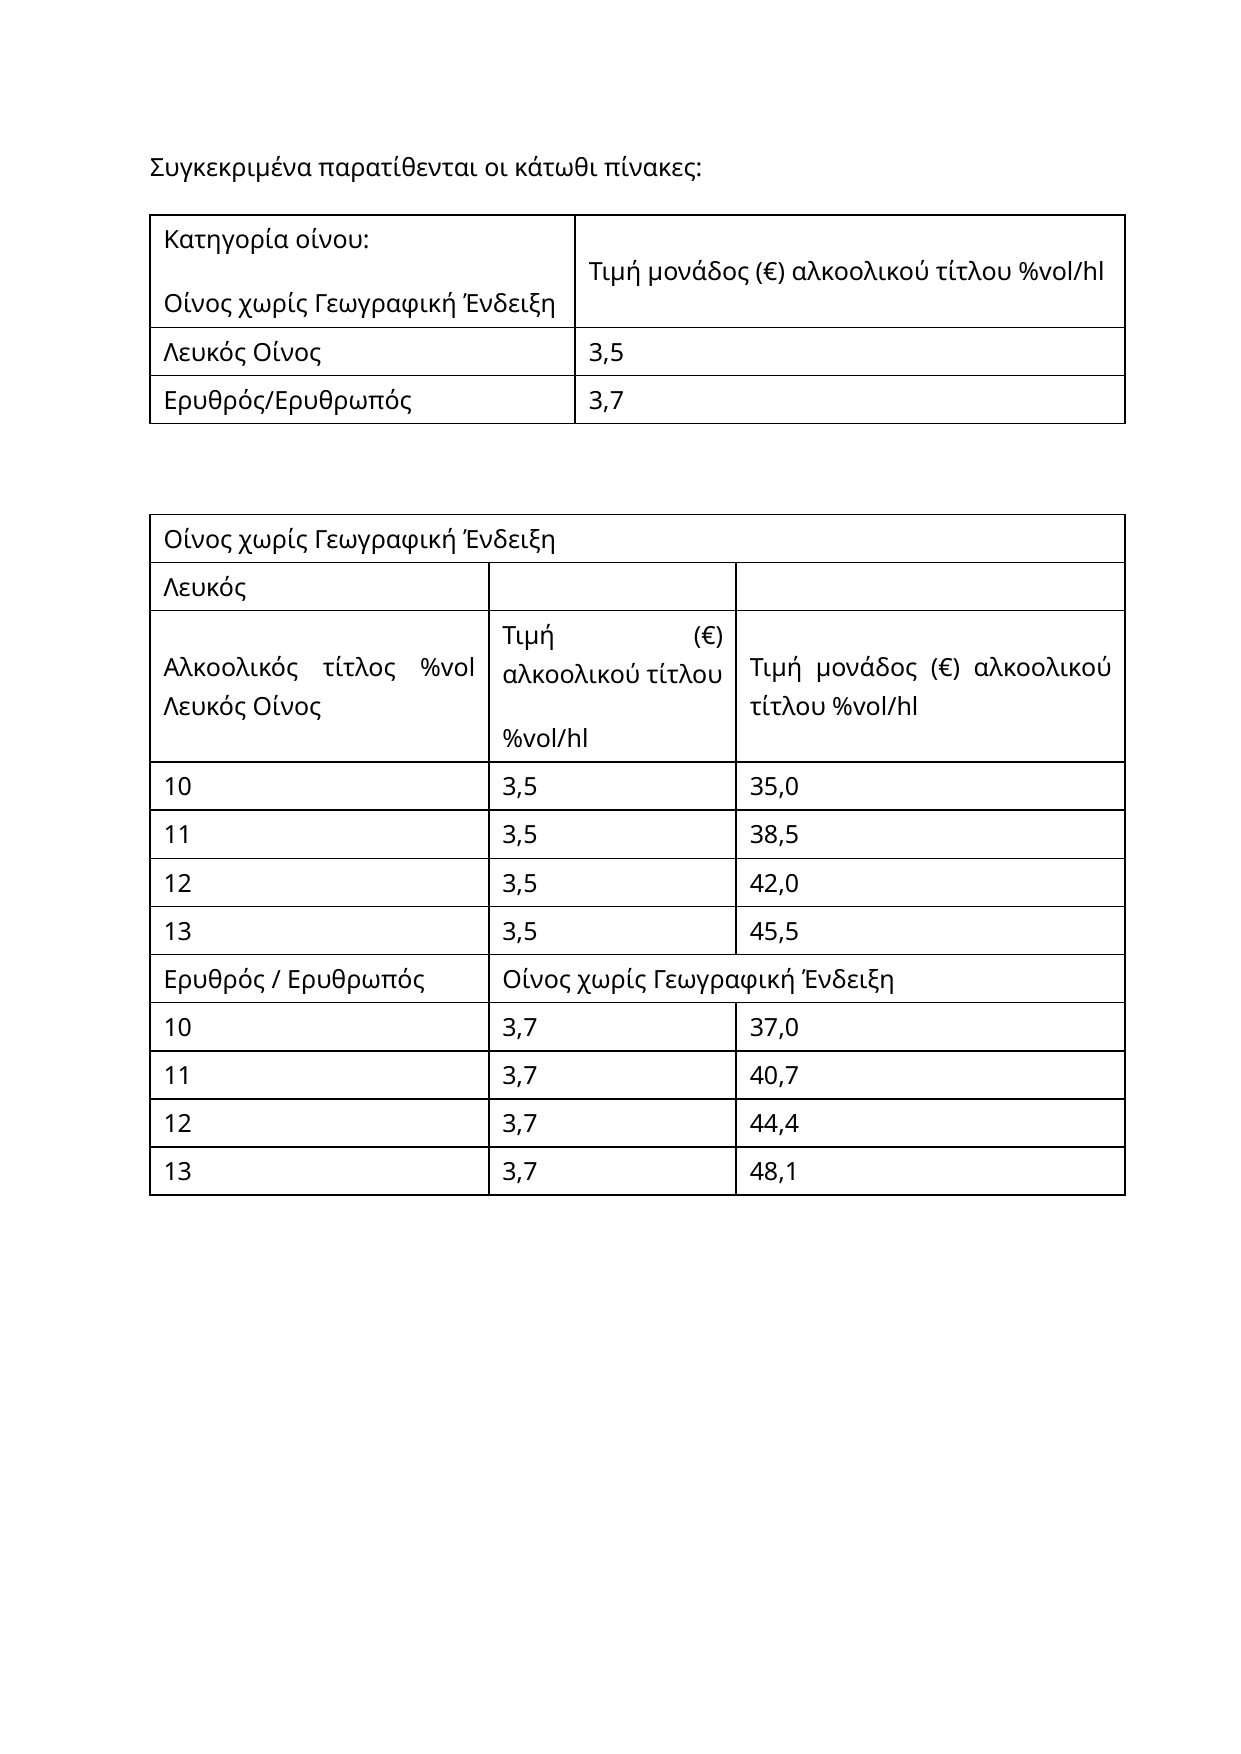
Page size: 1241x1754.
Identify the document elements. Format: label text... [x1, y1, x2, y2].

table_cell 48,1 [737, 1148, 1124, 1194]
table_cell 13 [151, 907, 488, 954]
table_cell 3,5 [490, 763, 735, 809]
table_cell Λευκός Οίνος [151, 328, 574, 374]
table_cell 3,7 [490, 1100, 735, 1146]
table_cell 42,0 [737, 859, 1124, 906]
table_cell Οίνος χωρίς Γεωγραφική Ένδειξη [490, 955, 1124, 1002]
table_cell Τιμή μονάδος (€) αλκοολικού τίτλου %vol/hl [737, 611, 1124, 761]
table_header Τιμή μονάδος (€) αλκοολικού τίτλου %vol/hl [576, 216, 1124, 326]
table_cell 11 [151, 811, 488, 857]
table_header Οίνος χωρίς Γεωγραφική Ένδειξη [151, 515, 1124, 562]
table_cell 3,7 [490, 1052, 735, 1098]
table_cell 37,0 [737, 1003, 1124, 1050]
table_cell 12 [151, 859, 488, 906]
table_cell 3,7 [490, 1148, 735, 1194]
table_cell Ερυθρός / Ερυθρωπός [151, 955, 488, 1002]
table_cell 11 [151, 1052, 488, 1098]
table_header Κατηγορία οίνου: Οίνος χωρίς Γεωγραφική Ένδειξη [151, 216, 574, 326]
table_cell 3,5 [576, 328, 1124, 374]
table_cell Τιμή (€) αλκοολικού τίτλου %vol/hl [490, 611, 735, 761]
table_cell 45,5 [737, 907, 1124, 954]
text Συγκεκριμένα παρατίθενται οι κάτωθι πίνακες: [150, 150, 1090, 184]
table_cell 10 [151, 1003, 488, 1050]
table_cell Αλκοολικός τίτλος %vol Λευκός Οίνος [151, 611, 488, 761]
table_cell 13 [151, 1148, 488, 1194]
table_cell 3,7 [490, 1003, 735, 1050]
table_cell 12 [151, 1100, 488, 1146]
table_cell [490, 563, 735, 610]
table_cell 40,7 [737, 1052, 1124, 1098]
table_cell 44,4 [737, 1100, 1124, 1146]
table_cell 3,5 [490, 811, 735, 857]
table_cell 3,5 [490, 859, 735, 906]
table_cell [737, 563, 1124, 610]
table_cell Λευκός [151, 563, 488, 610]
table_cell 10 [151, 763, 488, 809]
table_cell 35,0 [737, 763, 1124, 809]
table_cell Ερυθρός/Ερυθρωπός [151, 376, 574, 423]
table_cell 3,7 [576, 376, 1124, 423]
table_cell 38,5 [737, 811, 1124, 857]
table_cell 3,5 [490, 907, 735, 954]
